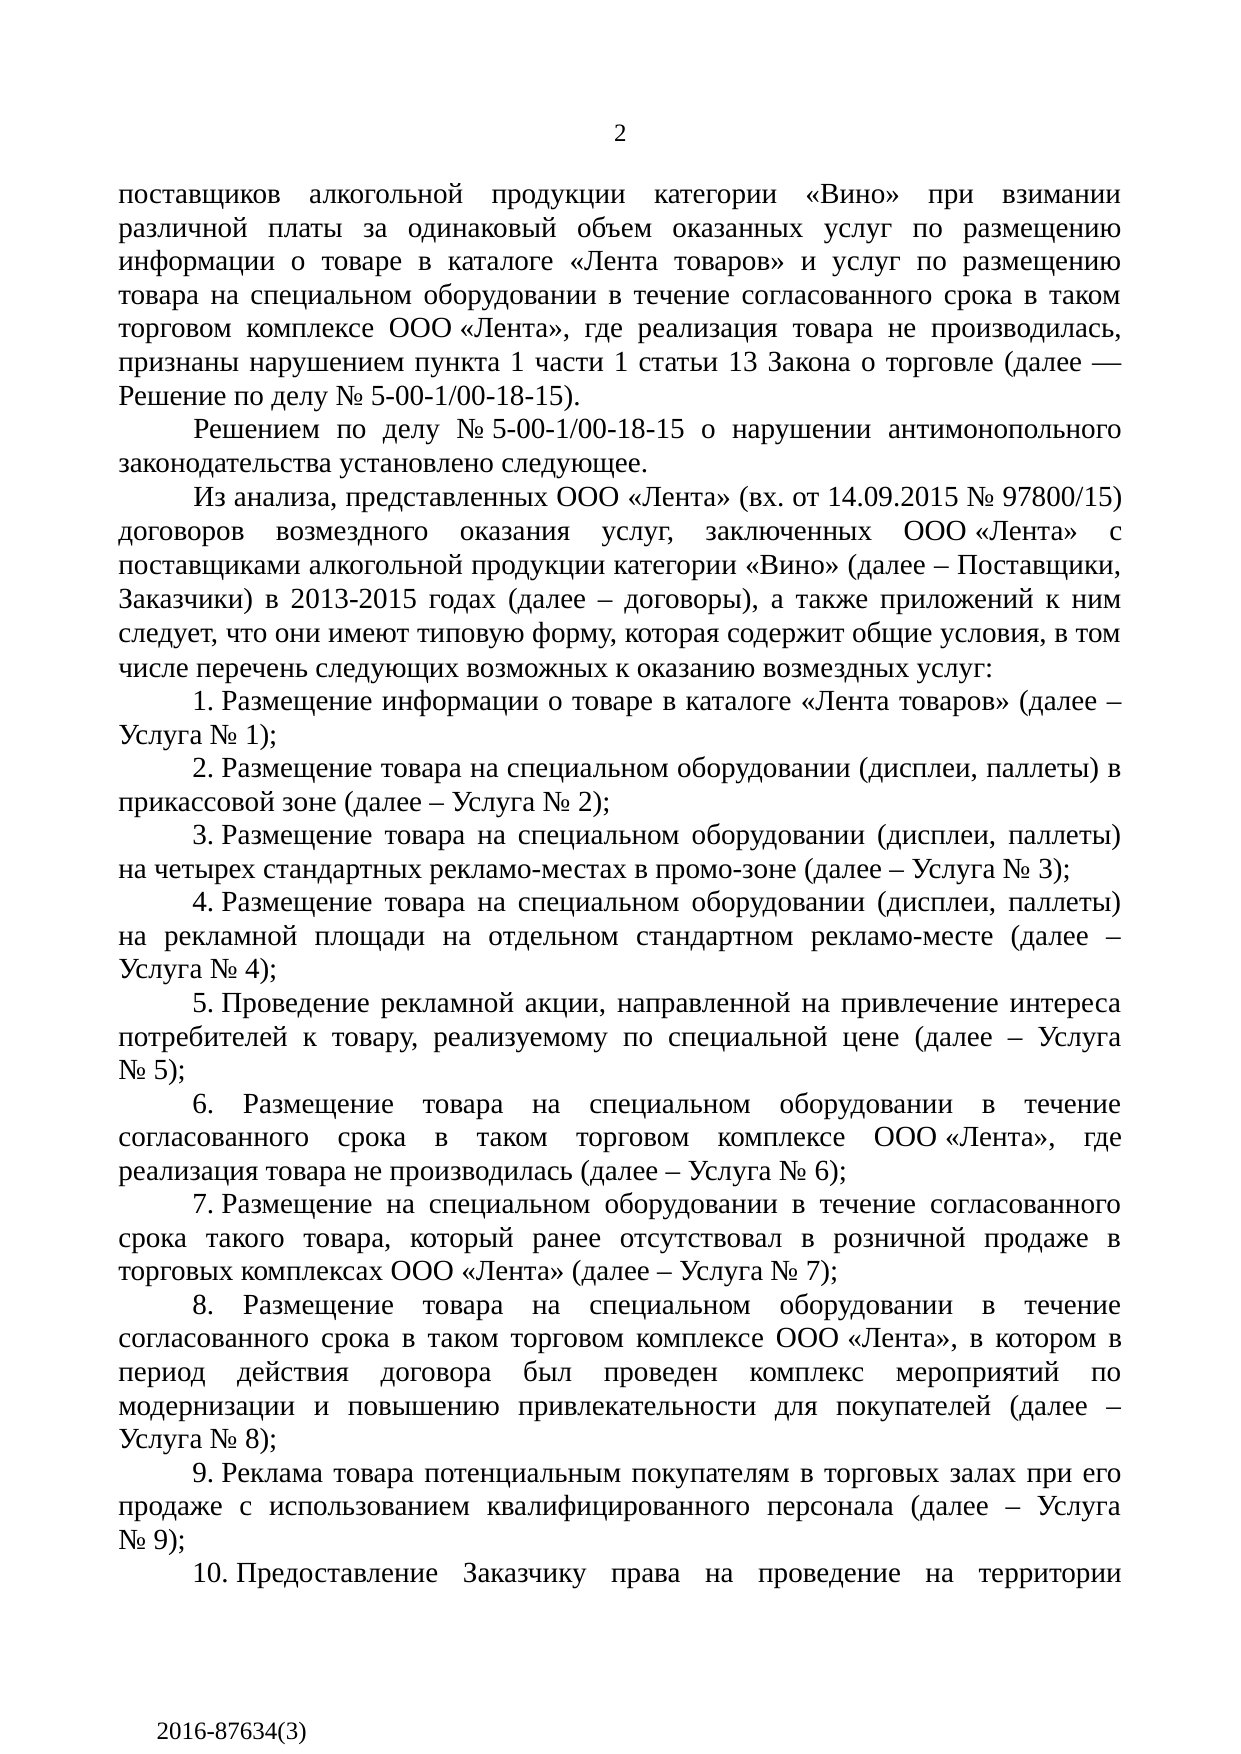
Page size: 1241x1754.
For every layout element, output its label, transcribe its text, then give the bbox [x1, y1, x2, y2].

text 1. Размещение информации о товаре в каталоге «Лента товаров» (далее – Услуга № 1); [118, 683, 1122, 750]
text 9. Реклама товара потенциальным покупателям в торговых залах при его продаже с использованием квалифицированного персонала (далее – Услуга № 9); [118, 1455, 1122, 1555]
text 8. Размещение товара на специальном оборудовании в течение согласованного срока в таком торговом комплексе ООО «Лента», в котором в период действия договора был проведен комплекс мероприятий по модернизации и повышению привлекательности для покупателей (далее – Услуга № 8); [118, 1287, 1122, 1455]
text 10. Предоставление Заказчику права на проведение на территории [118, 1555, 1122, 1589]
text 5. Проведение рекламной акции, направленной на привлечение интереса потребителей к товару, реализуемому по специальной цене (далее – Услуга № 5); [118, 985, 1122, 1086]
text поставщиков алкогольной продукции категории «Вино» при взимании различной платы за одинаковый объем оказанных услуг по размещению информации о товаре в каталоге «Лента товаров» и услуг по размещению товара на специальном оборудовании в течение согласованного срока в таком торговом комплексе ООО «Лента», где реализация товара не производилась, признаны нарушением пункта 1 части 1 статьи 13 Закона о торговле (далее — Решение по делу № 5-00-1/00-18-15). [118, 176, 1122, 411]
text 2. Размещение товара на специальном оборудовании (дисплеи, паллеты) в прикассовой зоне (далее – Услуга № 2); [118, 750, 1122, 817]
text 4. Размещение товара на специальном оборудовании (дисплеи, паллеты) на рекламной площади на отдельном стандартном рекламо-месте (далее – Услуга № 4); [118, 884, 1122, 985]
text 3. Размещение товара на специальном оборудовании (дисплеи, паллеты) на четырех стандартных рекламо-местах в промо-зоне (далее – Услуга № 3); [118, 817, 1122, 884]
text 6. Размещение товара на специальном оборудовании в течение согласованного срока в таком торговом комплексе ООО «Лента», где реализация товара не производилась (далее – Услуга № 6); [118, 1086, 1122, 1186]
text Решением по делу № 5-00-1/00-18-15 о нарушении антимонопольного законодательства установлено следующее. [118, 411, 1122, 478]
text 7. Размещение на специальном оборудовании в течение согласованного срока такого товара, который ранее отсутствовал в розничной продаже в торговых комплексах ООО «Лента» (далее – Услуга № 7); [118, 1186, 1122, 1287]
text Из анализа, представленных ООО «Лента» (вх. от 14.09.2015 № 97800/15) договоров возмездного оказания услуг, заключенных ООО «Лента» с поставщиками алкогольной продукции категории «Вино» (далее – Поставщики, Заказчики) в 2013-2015 годах (далее – договоры), а также приложений к ним следует, что они имеют типовую форму, которая содержит общие условия, в том числе перечень следующих возможных к оказанию возмездных услуг: [118, 478, 1122, 683]
